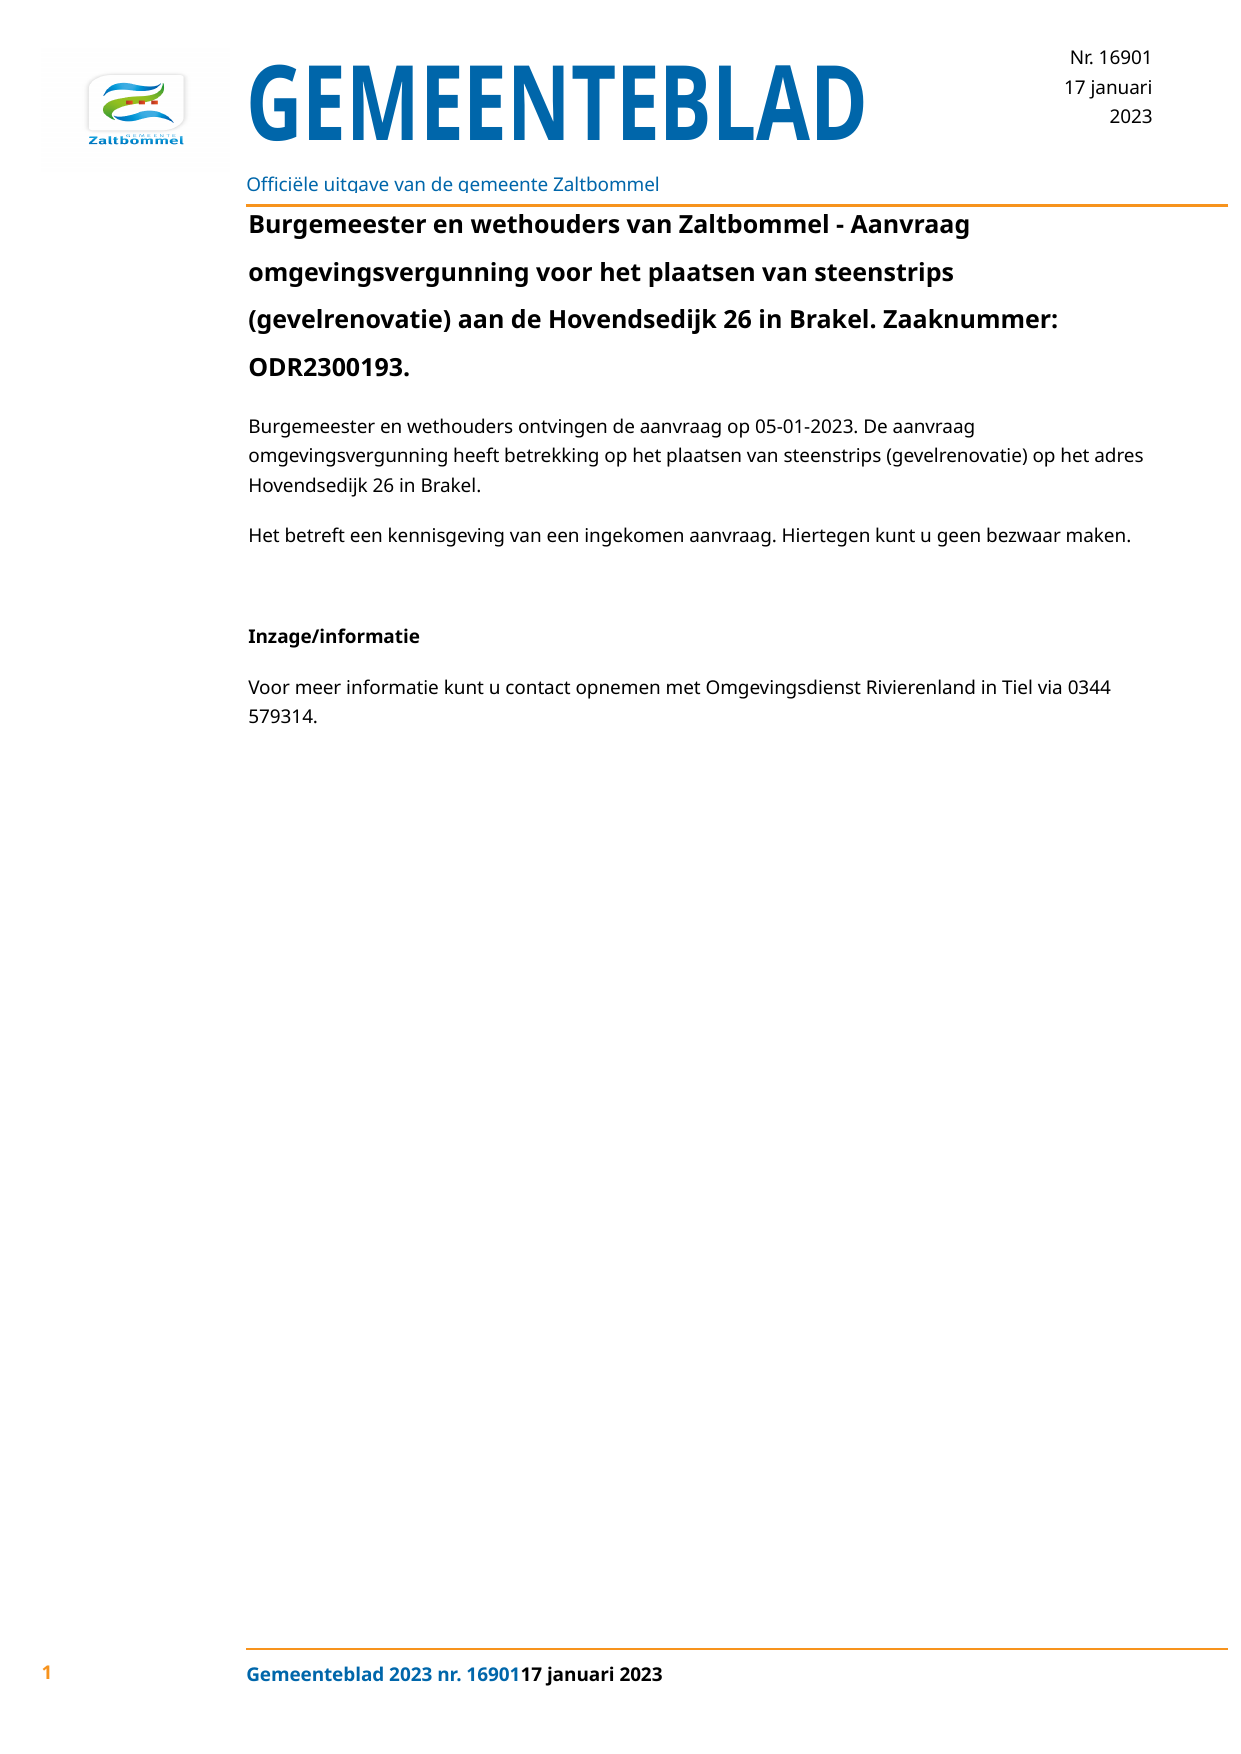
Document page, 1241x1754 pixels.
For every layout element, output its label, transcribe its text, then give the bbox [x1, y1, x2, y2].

text Voor meer informatie kunt u contact opnemen met Omgevingsdienst Rivierenland in Tiel via 0344 579314. [248, 674, 1152, 729]
text Inzage/informatie [248, 623, 1152, 649]
text Burgemeester en wethouders ontvingen de aanvraag op 05-01-2023. De aanvraag omgevingsvergunning heeft betrekking op het plaatsen van steenstrips (gevelrenovatie) op het adres Hovendsedijk 26 in Brakel. [248, 413, 1152, 498]
text Burgemeester en wethouders van Zaltbommel - Aanvraag omgevingsvergunning voor het plaatsen van steenstrips (gevelrenovatie) aan de Hovendsedijk 26 in Brakel. Zaaknummer: ODR2300193. [248, 207, 1152, 384]
picture [41, 47, 231, 172]
text Het betreft een kennisgeving van een ingekomen aanvraag. Hiertegen kunt u geen bezwaar maken. [248, 523, 1152, 548]
